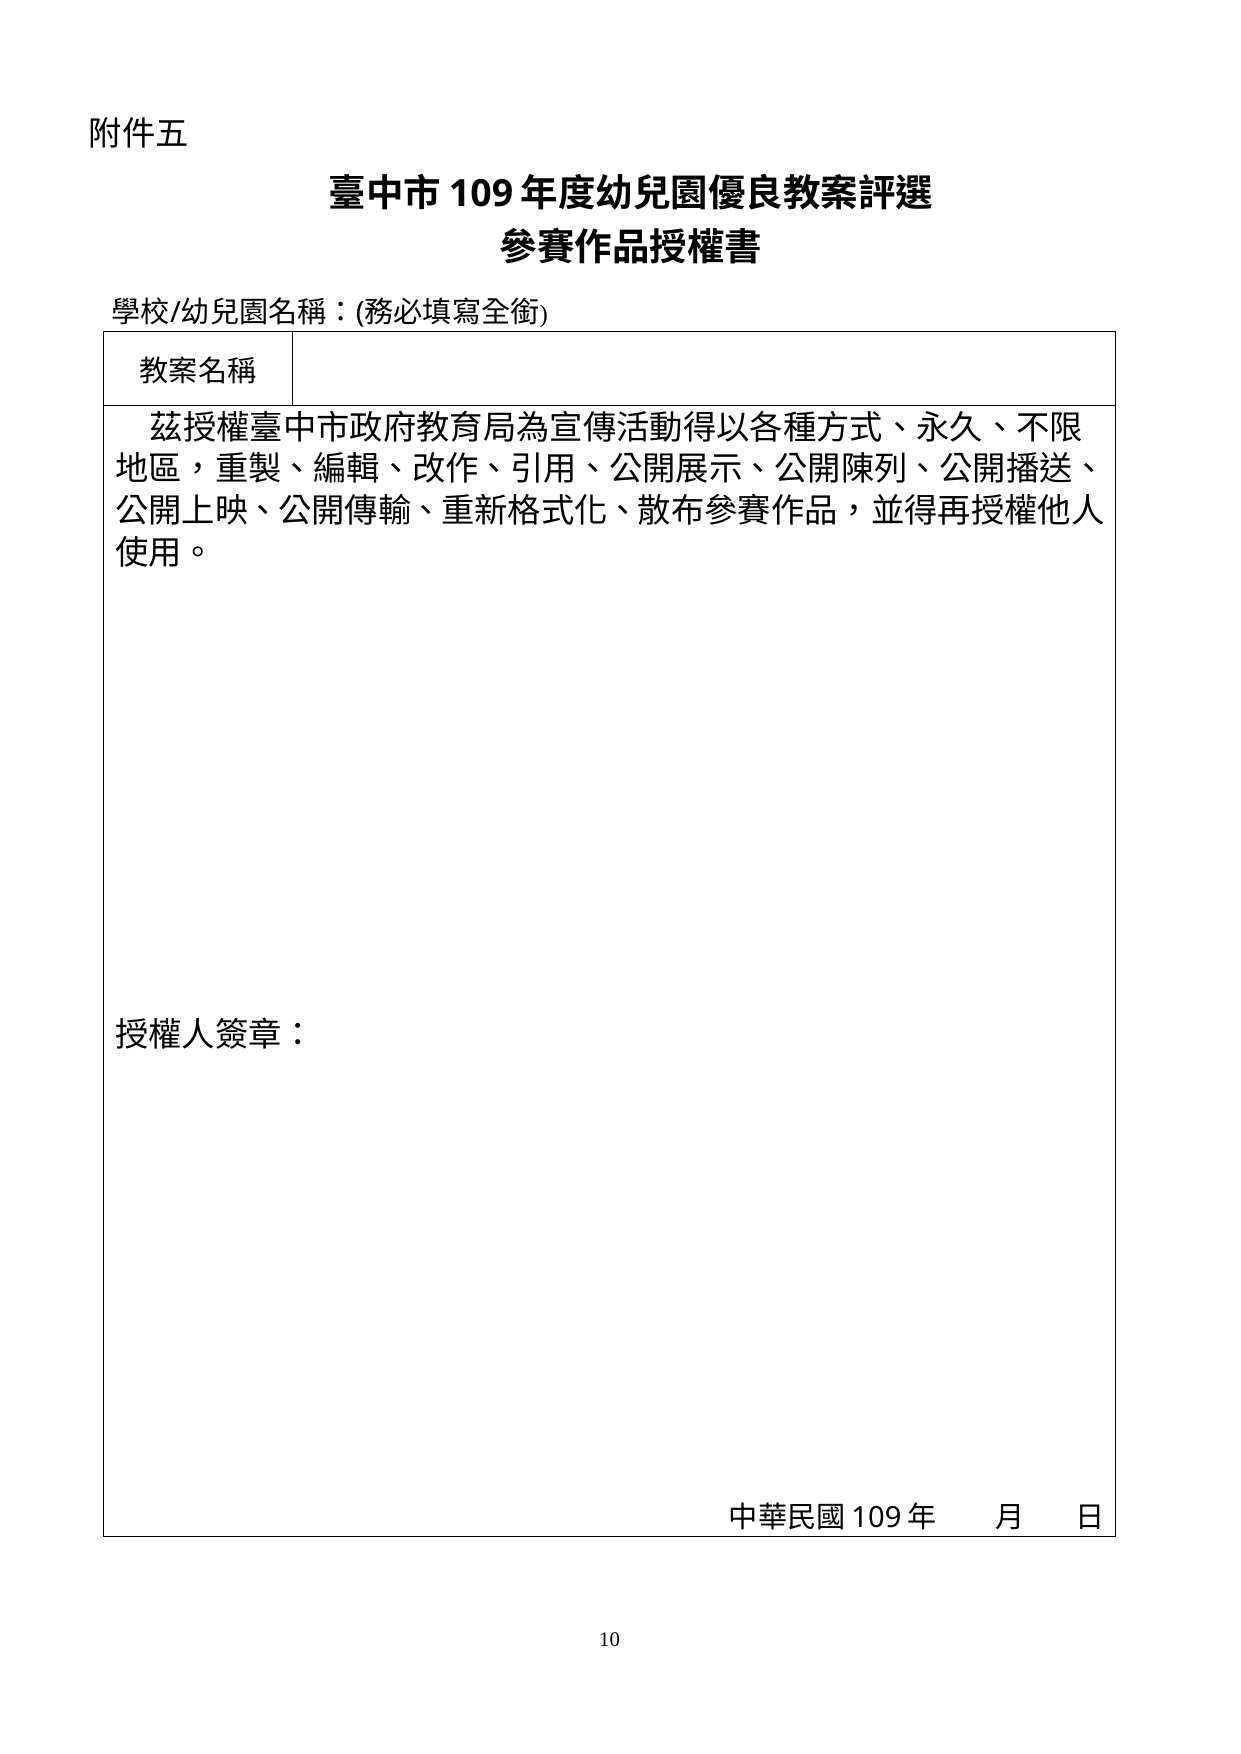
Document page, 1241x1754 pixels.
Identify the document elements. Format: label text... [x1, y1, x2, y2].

table_cell 茲授權臺中市政府教育局為宣傳活動得以各種方式、永久、不限 地區，重製、編輯、改作、引用、公開展示、公開陳列、公開播送、 公開上映、公開傳輸、重新格式化、散布參賽作品，並得再授權他人使用。 授權人簽章： 中華民國109年 月 日 [104, 406, 1115, 1536]
text 臺中市109年度幼兒園優良教案評選 [0, 173, 1144, 214]
text 參賽作品授權書 [0, 233, 1144, 267]
table_header [293, 332, 1115, 405]
text 學校/幼兒園名稱：(務必填寫全銜) [0, 289, 1144, 331]
text 附件五 [0, 112, 1144, 154]
table_header 教案名稱 [104, 332, 292, 405]
